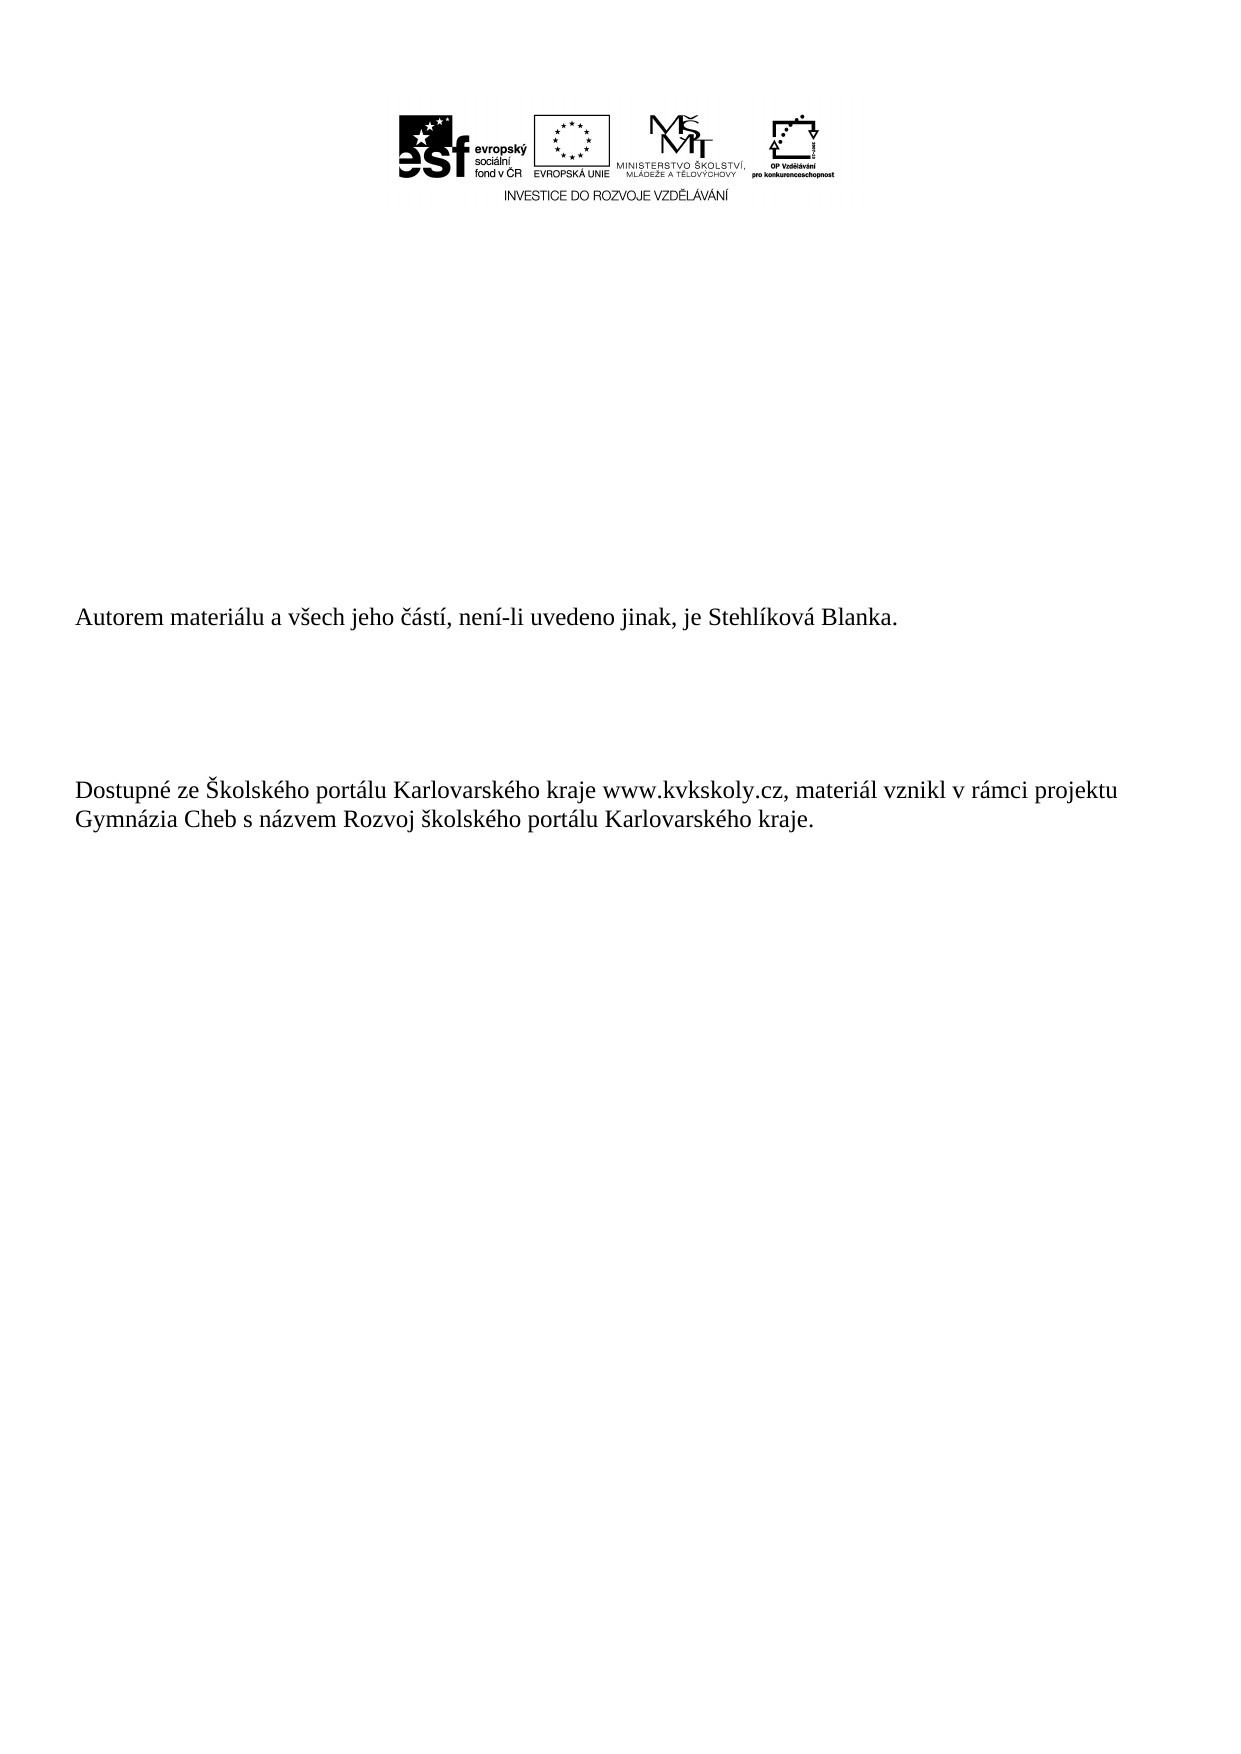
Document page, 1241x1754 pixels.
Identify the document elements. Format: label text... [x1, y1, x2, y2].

text Dostupné ze Školského portálu Karlovarského kraje www.kvkskoly.cz, materiál vznikl v rámci projektu Gymnázia Cheb s názvem Rozvoj školského portálu Karlovarského kraje. [75, 775, 1165, 832]
picture [377, 95, 864, 216]
text Autorem materiálu a všech jeho částí, není-li uvedeno jinak, je Stehlíková Blanka. [75, 602, 1165, 631]
